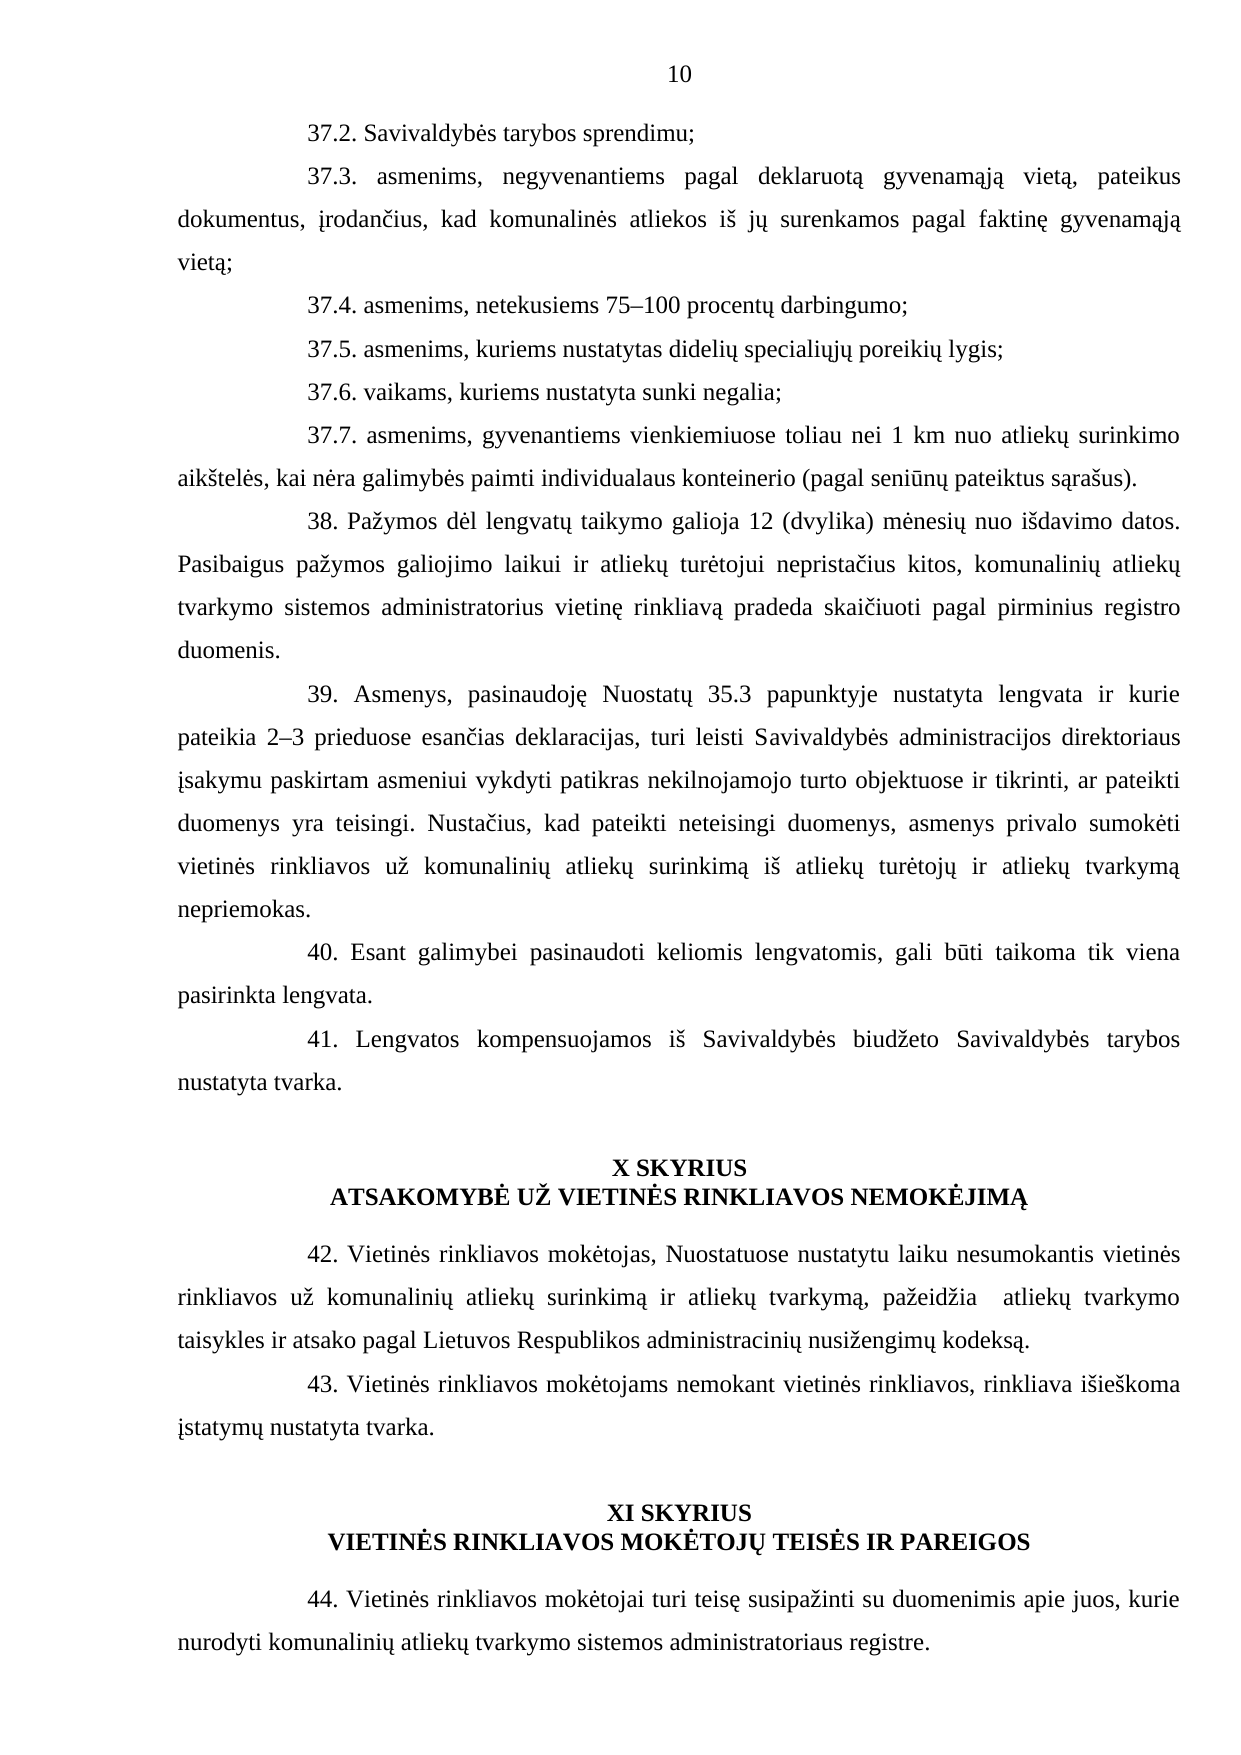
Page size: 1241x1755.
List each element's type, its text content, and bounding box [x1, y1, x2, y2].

text 39. Asmenys, pasinaudoję Nuostatų 35.3 papunktyje nustatyta lengvata ir kurie pateikia 2–3 prieduose esančias deklaracijas, turi leisti Savivaldybės administracijos direktoriaus įsakymu paskirtam asmeniui vykdyti patikras nekilnojamojo turto objektuose ir tikrinti, ar pateikti duomenys yra teisingi. Nustačius, kad pateikti neteisingi duomenys, asmenys privalo sumokėti vietinės rinkliavos už komunalinių atliekų surinkimą iš atliekų turėtojų ir atliekų tvarkymą nepriemokas. [177, 679, 1181, 923]
text 37.2. Savivaldybės tarybos sprendimu; [177, 118, 1181, 147]
text ATSAKOMYBĖ UŽ VIETINĖS RINKLIAVOS NEMOKĖJIMĄ [177, 1182, 1181, 1211]
text 38. Pažymos dėl lengvatų taikymo galioja 12 (dvylika) mėnesių nuo išdavimo datos. Pasibaigus pažymos galiojimo laikui ir atliekų turėtojui nepristačius kitos, komunalinių atliekų tvarkymo sistemos administratorius vietinę rinkliavą pradeda skaičiuoti pagal pirminius registro duomenis. [177, 506, 1181, 664]
text XI SKYRIUS [177, 1498, 1181, 1527]
text VIETINĖS RINKLIAVOS MOKĖTOJŲ TEISĖS IR PAREIGOS [177, 1527, 1181, 1556]
text X SKYRIUS [177, 1153, 1181, 1182]
text 37.4. asmenims, netekusiems 75–100 procentų darbingumo; [177, 291, 1181, 319]
text 37.3. asmenims, negyvenantiems pagal deklaruotą gyvenamąją vietą, pateikus dokumentus, įrodančius, kad komunalinės atliekos iš jų surenkamos pagal faktinę gyvenamąją vietą; [177, 161, 1181, 276]
text 43. Vietinės rinkliavos mokėtojams nemokant vietinės rinkliavos, rinkliava išieškoma įstatymų nustatyta tvarka. [177, 1369, 1181, 1441]
text 42. Vietinės rinkliavos mokėtojas, Nuostatuose nustatytu laiku nesumokantis vietinės rinkliavos už komunalinių atliekų surinkimą ir atliekų tvarkymą, pažeidžia atliekų tvarkymo taisykles ir atsako pagal Lietuvos Respublikos administracinių nusižengimų kodeksą. [177, 1239, 1181, 1354]
text 41. Lengvatos kompensuojamos iš Savivaldybės biudžeto Savivaldybės tarybos nustatyta tvarka. [177, 1024, 1181, 1096]
text 37.6. vaikams, kuriems nustatyta sunki negalia; [177, 377, 1181, 406]
text 37.5. asmenims, kuriems nustatytas didelių specialiųjų poreikių lygis; [177, 334, 1181, 362]
text 40. Esant galimybei pasinaudoti keliomis lengvatomis, gali būti taikoma tik viena pasirinkta lengvata. [177, 937, 1181, 1009]
text 44. Vietinės rinkliavos mokėtojai turi teisę susipažinti su duomenimis apie juos, kurie nurodyti komunalinių atliekų tvarkymo sistemos administratoriaus registre. [177, 1584, 1181, 1656]
text 37.7. asmenims, gyvenantiems vienkiemiuose toliau nei 1 km nuo atliekų surinkimo aikštelės, kai nėra galimybės paimti individualaus konteinerio (pagal seniūnų pateiktus sąrašus). [177, 420, 1181, 492]
